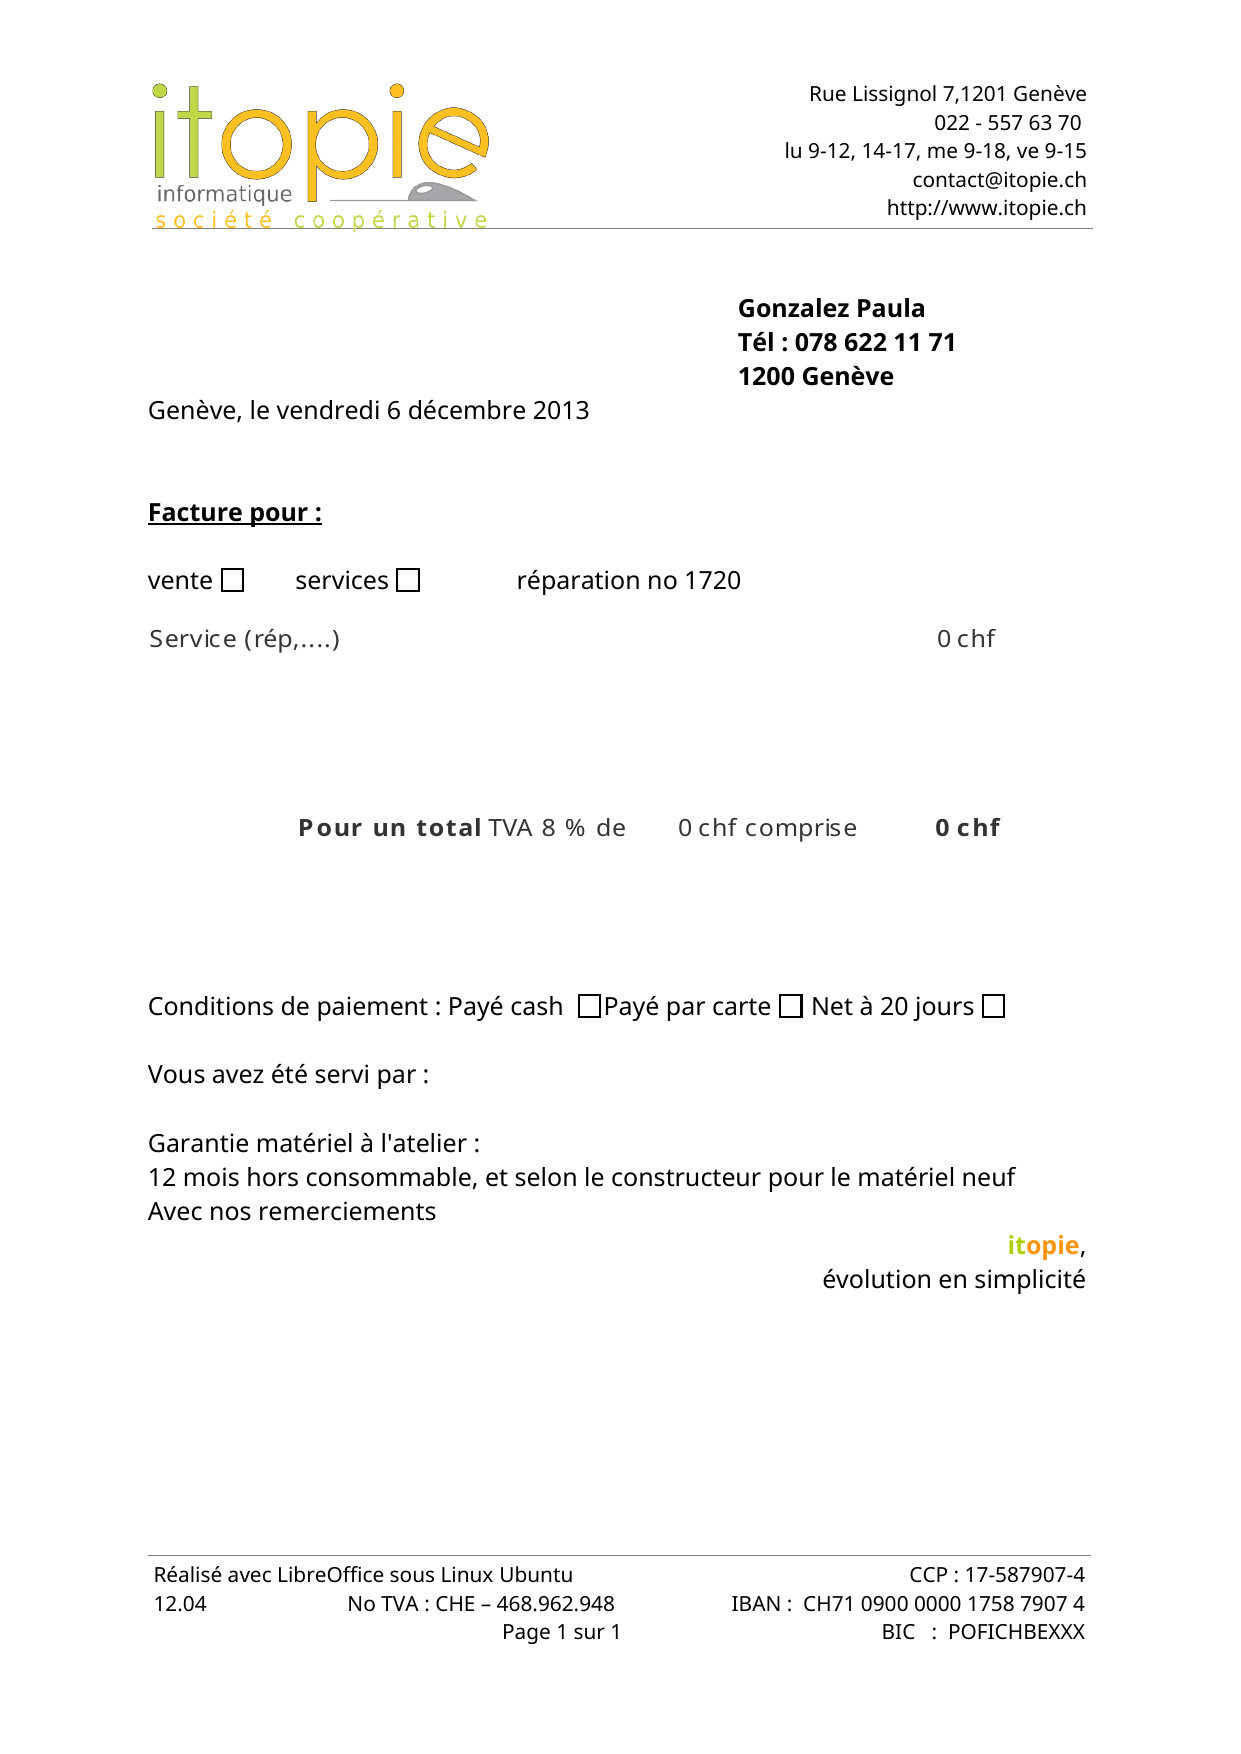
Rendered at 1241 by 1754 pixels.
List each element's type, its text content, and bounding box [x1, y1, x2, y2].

text Vous avez été servi par : [148, 1057, 1093, 1091]
text Garantie matériel à l'atelier : [148, 1125, 1093, 1159]
text vente services réparation no 1720 [148, 563, 1093, 597]
text Conditions de paiement : Payé cash Payé par carte Net à 20 jours [148, 989, 1093, 1023]
text itopie, [148, 1227, 1093, 1262]
text Avec nos remerciements [148, 1193, 1093, 1227]
text Gonzalez Paula [148, 290, 1093, 324]
text évolution en simplicité [148, 1262, 1093, 1296]
text Genève, le vendredi 6 décembre 2013 [148, 392, 1093, 427]
text Facture pour : [148, 495, 1093, 529]
text Tél : 078 622 11 71 [148, 324, 1093, 358]
text 12 mois hors consommable, et selon le constructeur pour le matériel neuf [148, 1159, 1093, 1193]
text 1200 Genève [148, 358, 1093, 392]
picture [138, 72, 500, 244]
